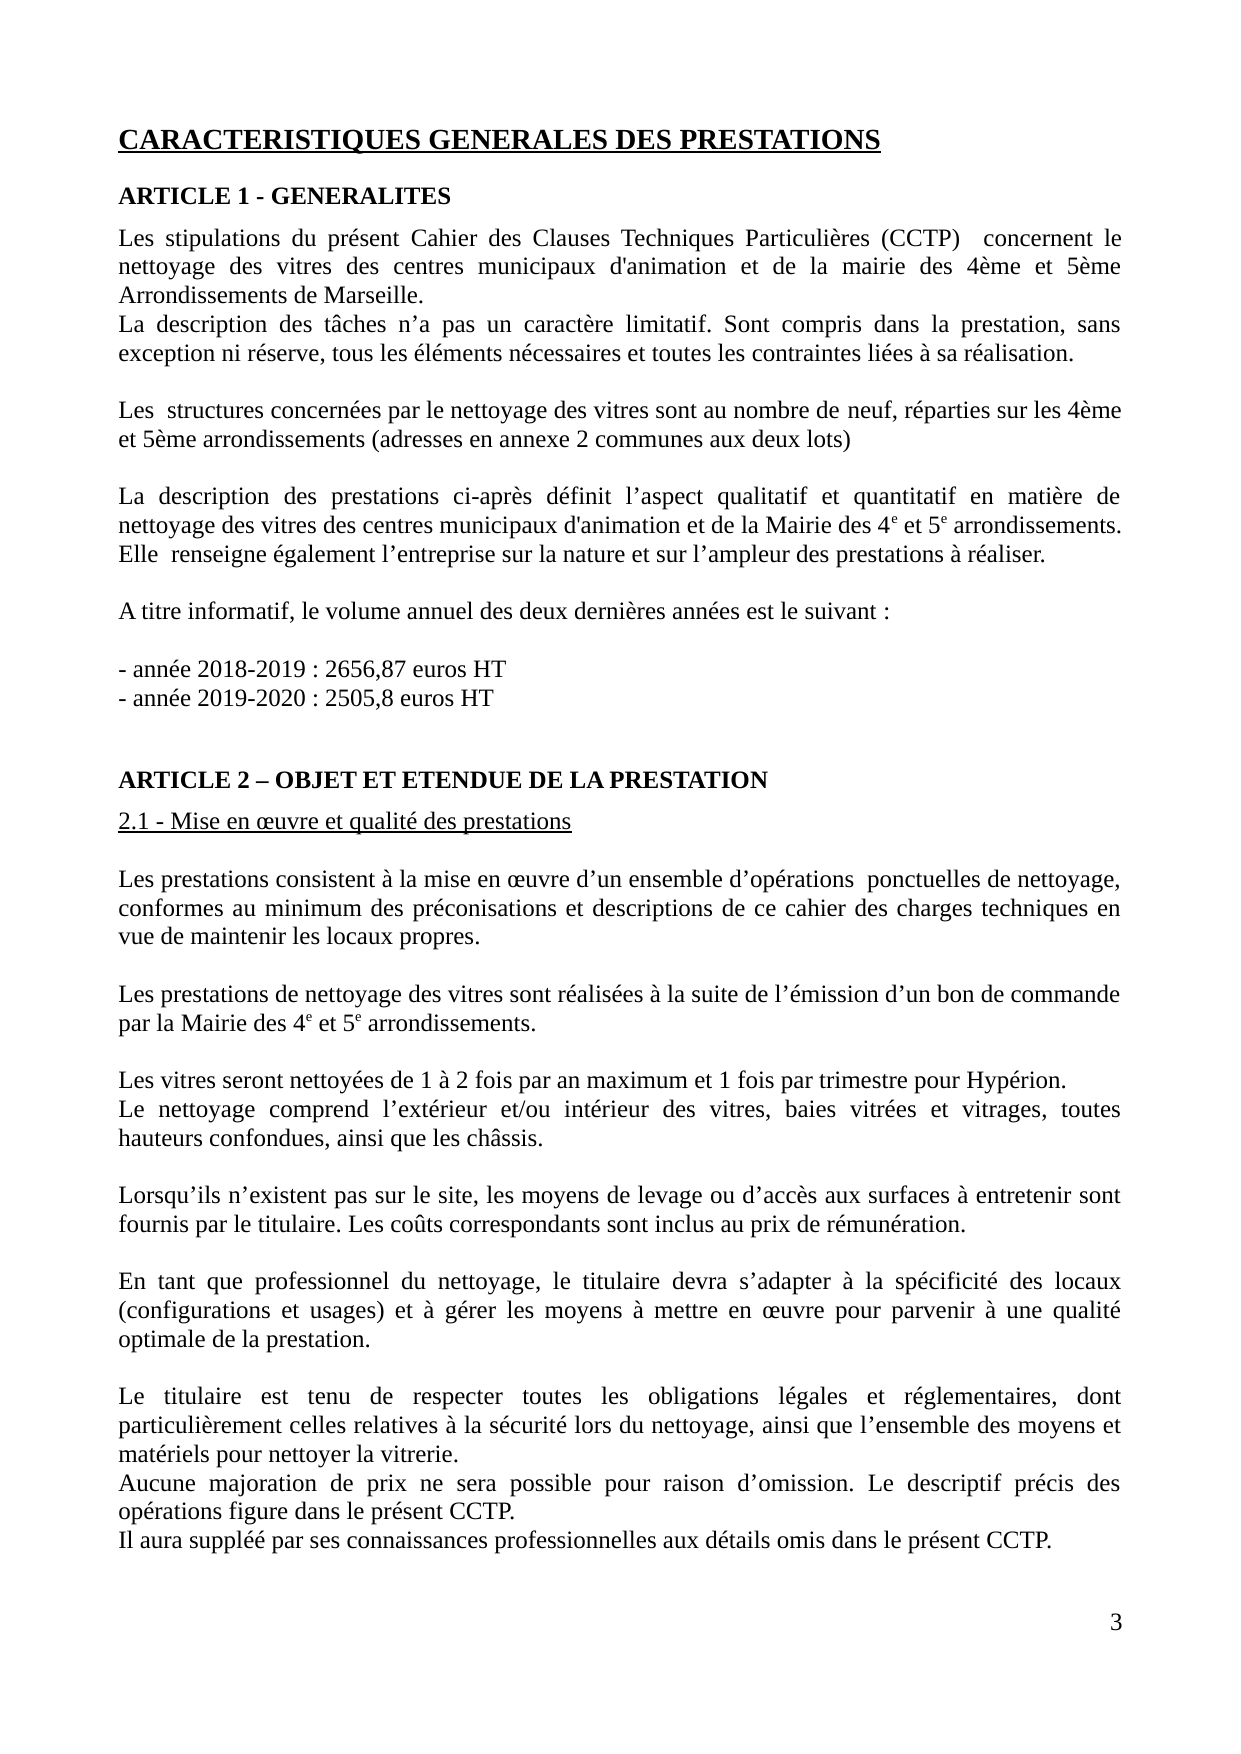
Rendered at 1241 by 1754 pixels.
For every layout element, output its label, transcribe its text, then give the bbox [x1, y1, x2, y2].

text - année 2018-2019 : 2656,87 euros HT [118, 654, 1122, 683]
text En tant que professionnel du nettoyage, le titulaire devra s’adapter à la spécificité des locaux (configurations et usages) et à gérer les moyens à mettre en œuvre pour parvenir à une qualité optimale de la prestation. [118, 1266, 1122, 1353]
text Les stipulations du présent Cahier des Clauses Techniques Particulières (CCTP) concernent le nettoyage des vitres des centres municipaux d'animation et de la mairie des 4ème et 5ème Arrondissements de Marseille. [118, 223, 1122, 309]
text La description des tâches n’a pas un caractère limitatif. Sont compris dans la prestation, sans exception ni réserve, tous les éléments nécessaires et toutes les contraintes liées à sa réalisation. [118, 309, 1122, 366]
subtitle ARTICLE 2 – OBJET ET ETENDUE DE LA PRESTATION [118, 765, 1122, 794]
text Lorsqu’ils n’existent pas sur le site, les moyens de levage ou d’accès aux surfaces à entretenir sont fournis par le titulaire. Les coûts correspondants sont inclus au prix de rémunération. [118, 1180, 1122, 1238]
text Les vitres seront nettoyées de 1 à 2 fois par an maximum et 1 fois par trimestre pour Hypérion. [118, 1065, 1122, 1094]
text Le nettoyage comprend l’extérieur et/ou intérieur des vitres, baies vitrées et vitrages, toutes hauteurs confondues, ainsi que les châssis. [118, 1094, 1122, 1151]
text Les structures concernées par le nettoyage des vitres sont au nombre de neuf, réparties sur les 4ème et 5ème arrondissements (adresses en annexe 2 communes aux deux lots) [118, 395, 1122, 453]
text 2.1 - Mise en œuvre et qualité des prestations [118, 806, 1122, 835]
text - année 2019-2020 : 2505,8 euros HT [118, 683, 1122, 711]
text La description des prestations ci-après définit l’aspect qualitatif et quantitatif en matière de nettoyage des vitres des centres municipaux d'animation et de la Mairie des 4e et 5e arrondissements. Elle renseigne également l’entreprise sur la nature et sur l’ampleur des prestations à réaliser. [118, 481, 1122, 568]
subtitle ARTICLE 1 - GENERALITES [118, 181, 1122, 210]
text Il aura suppléé par ses connaissances professionnelles aux détails omis dans le présent CCTP. [118, 1525, 1122, 1554]
text Le titulaire est tenu de respecter toutes les obligations légales et réglementaires, dont particulièrement celles relatives à la sécurité lors du nettoyage, ainsi que l’ensemble des moyens et matériels pour nettoyer la vitrerie. [118, 1381, 1122, 1468]
text Aucune majoration de prix ne sera possible pour raison d’omission. Le descriptif précis des opérations figure dans le présent CCTP. [118, 1468, 1122, 1525]
text A titre informatif, le volume annuel des deux dernières années est le suivant : [118, 596, 1122, 625]
text Les prestations de nettoyage des vitres sont réalisées à la suite de l’émission d’un bon de commande par la Mairie des 4e et 5e arrondissements. [118, 979, 1122, 1036]
text Les prestations consistent à la mise en œuvre d’un ensemble d’opérations ponctuelles de nettoyage, conformes au minimum des préconisations et descriptions de ce cahier des charges techniques en vue de maintenir les locaux propres. [118, 864, 1122, 950]
subtitle CARACTERISTIQUES GENERALES DES PRESTATIONS [118, 118, 1122, 156]
